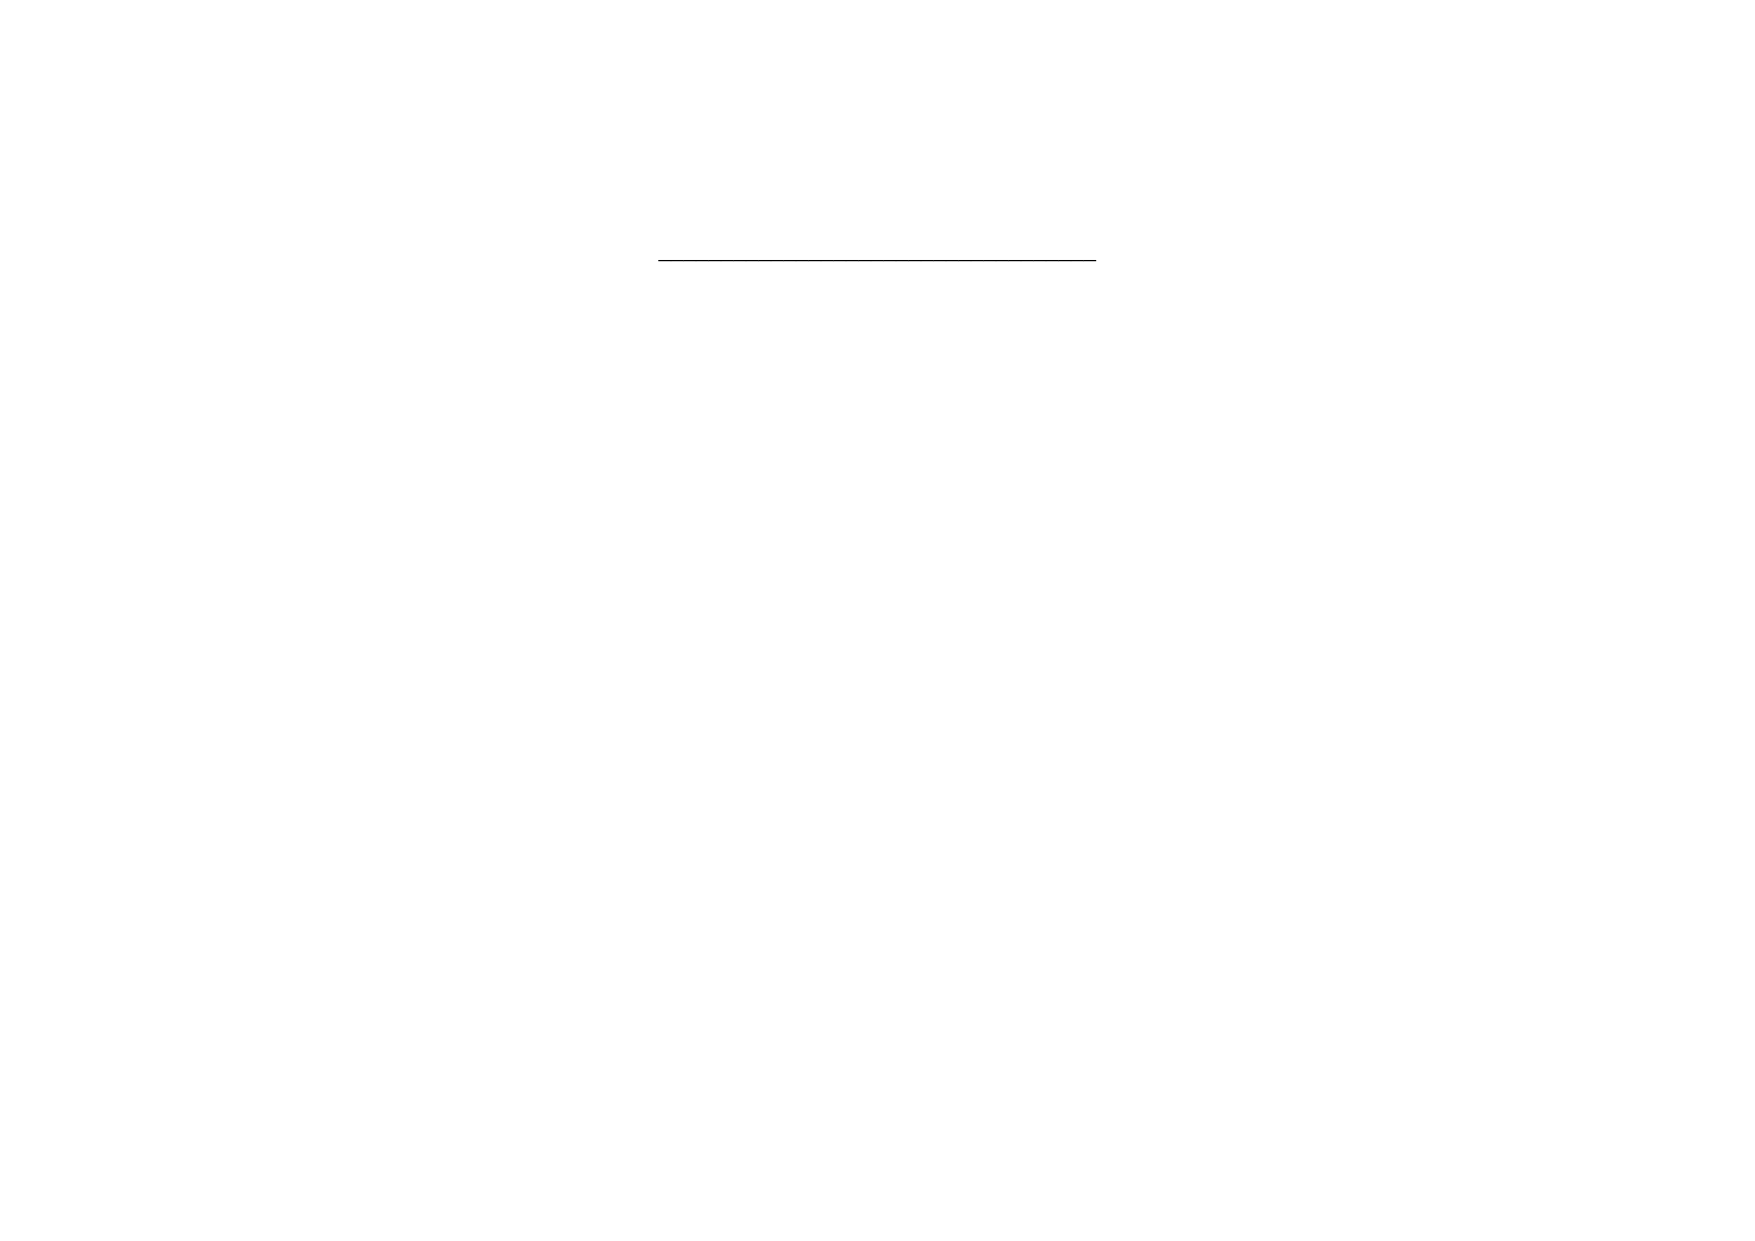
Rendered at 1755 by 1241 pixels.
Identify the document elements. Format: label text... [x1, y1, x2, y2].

text ___________________________________ [118, 235, 1636, 264]
